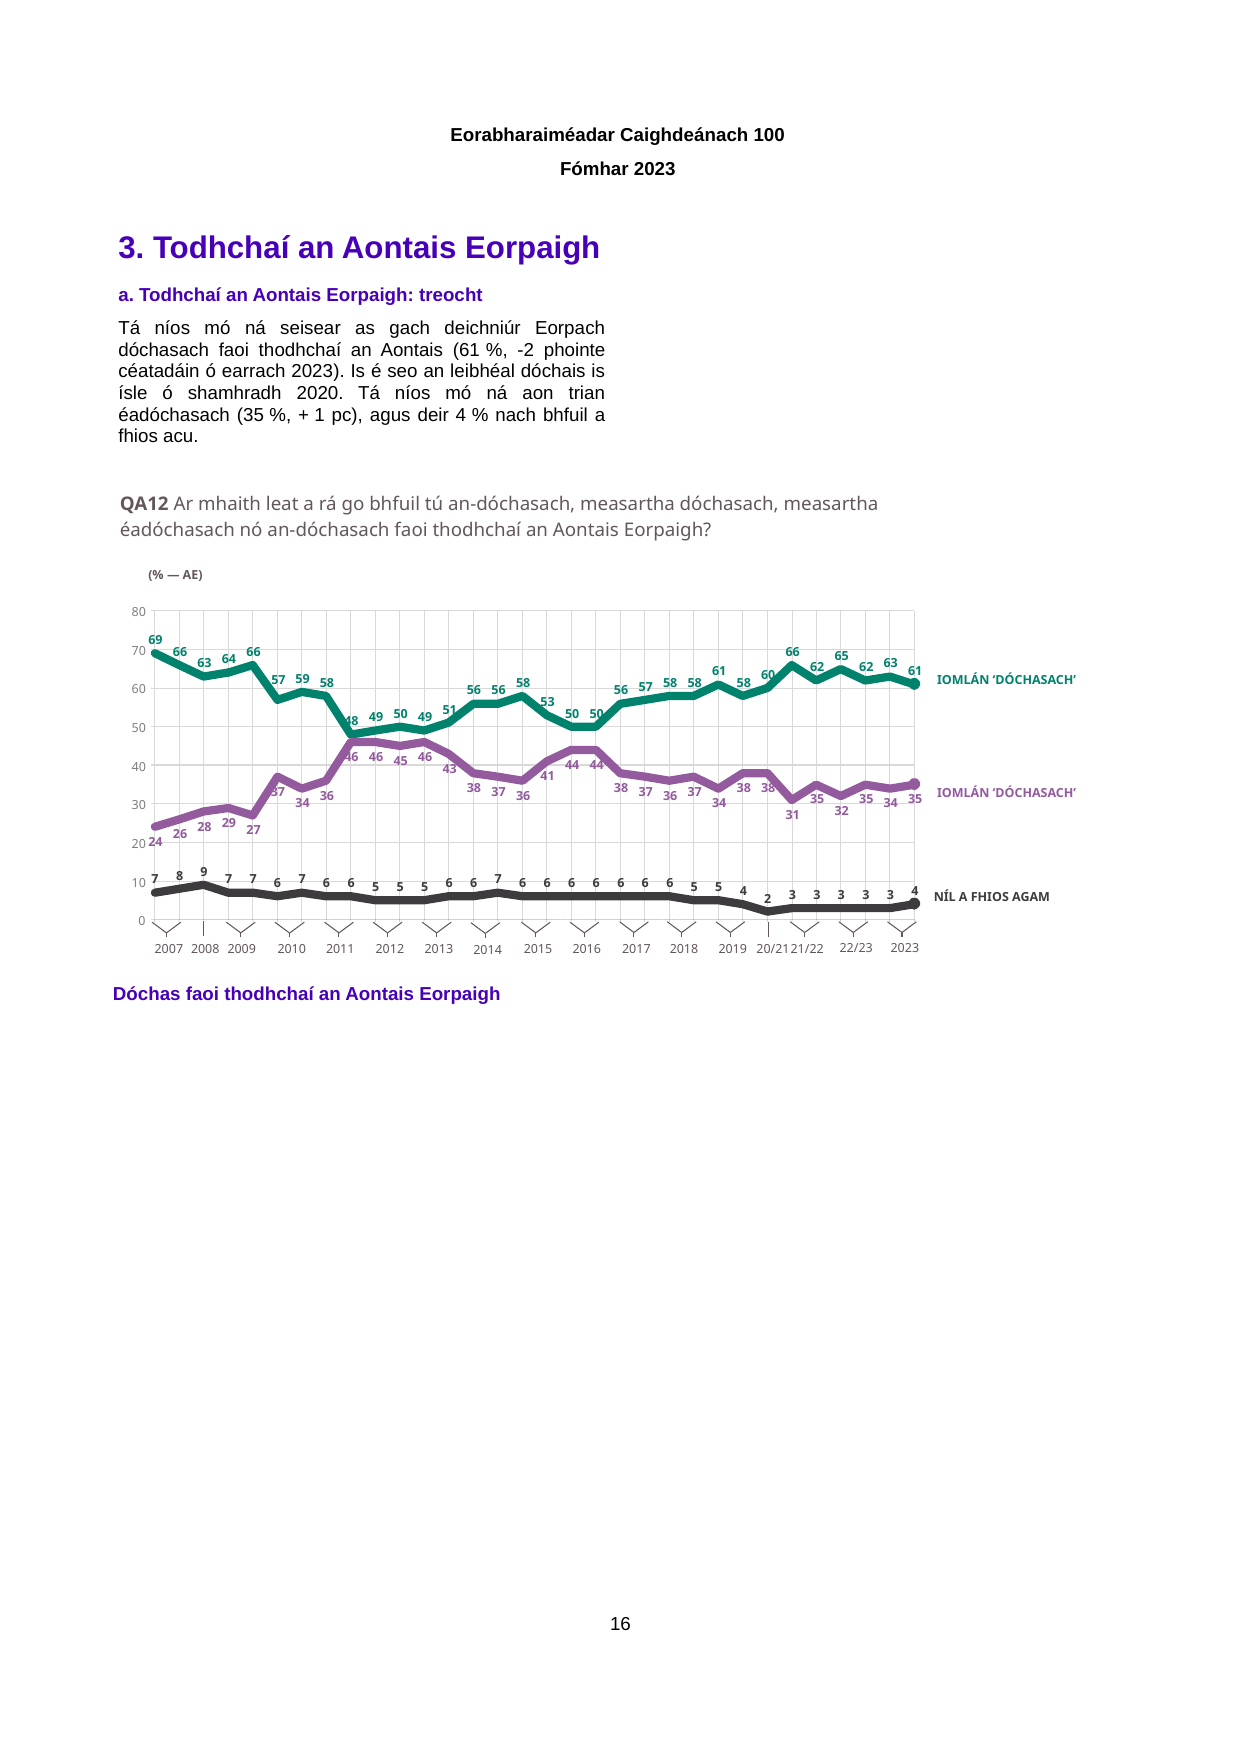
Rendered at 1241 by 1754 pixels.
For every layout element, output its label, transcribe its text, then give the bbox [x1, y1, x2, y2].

subtitle 3. Todhchaí an Aontais Eorpaigh [118, 229, 605, 265]
text Tá níos mó ná seisear as gach deichniúr Eorpach dóchasach faoi thodhchaí an Aontais (61 %, -2 phointe céatadáin ó earrach 2023). Is é seo an leibhéal dóchais is ísle ó shamhradh 2020. Tá níos mó ná aon trian éadóchasach (35 %, + 1 pc), agus deir 4 % nach bhfuil a fhios acu. [118, 317, 605, 447]
text a. Todhchaí an Aontais Eorpaigh: treocht [118, 284, 605, 305]
text Dóchas faoi thodhchaí an Aontais Eorpaigh [113, 503, 1117, 1004]
